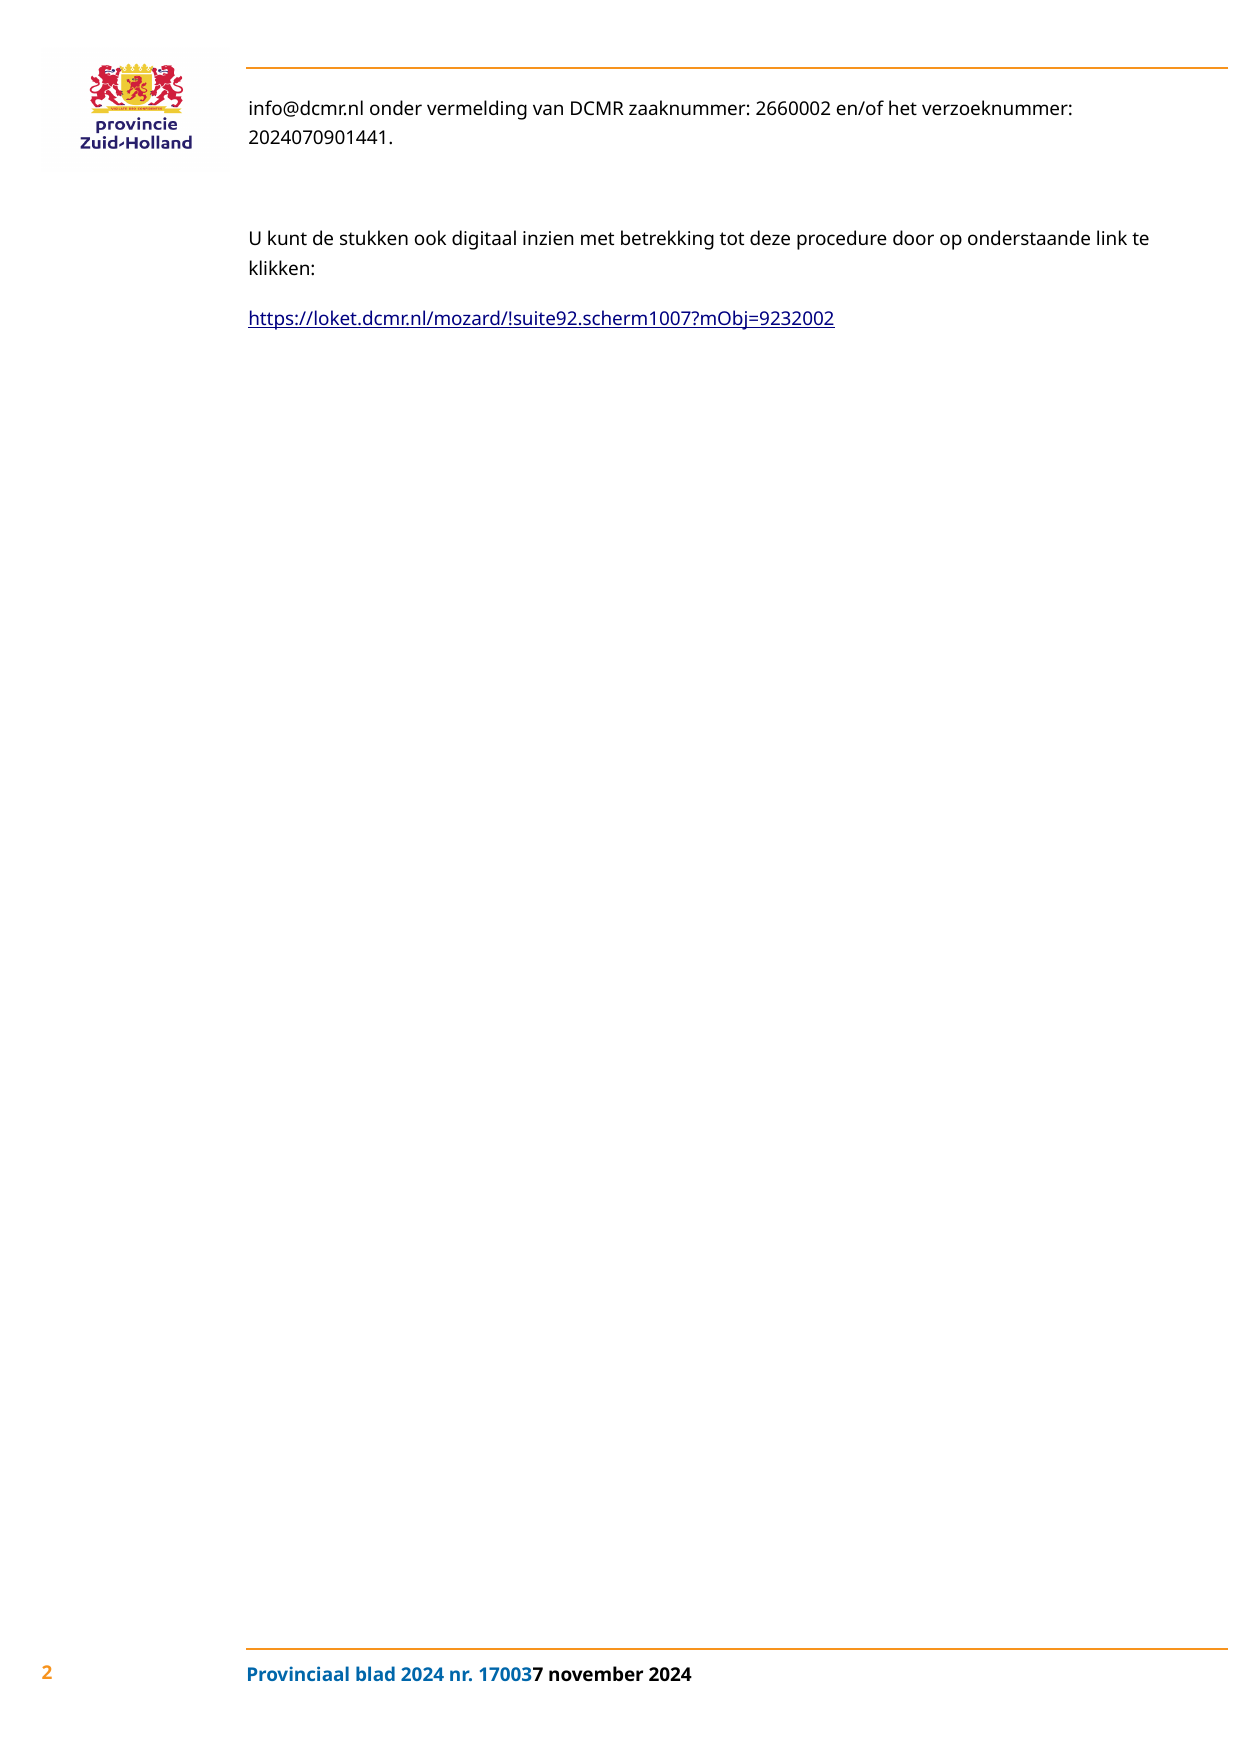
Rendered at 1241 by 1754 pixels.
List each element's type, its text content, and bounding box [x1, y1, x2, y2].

text info@dcmr.nl onder vermelding van DCMR zaaknummer: 2660002 en/of het verzoeknummer: 2024070901441. [248, 95, 1152, 150]
text U kunt de stukken ook digitaal inzien met betrekking tot deze procedure door op onderstaande link te klikken: [248, 225, 1152, 281]
text https://loket.dcmr.nl/mozard/!suite92.scherm1007?mObj=9232002 [248, 305, 1152, 331]
picture [41, 47, 231, 172]
